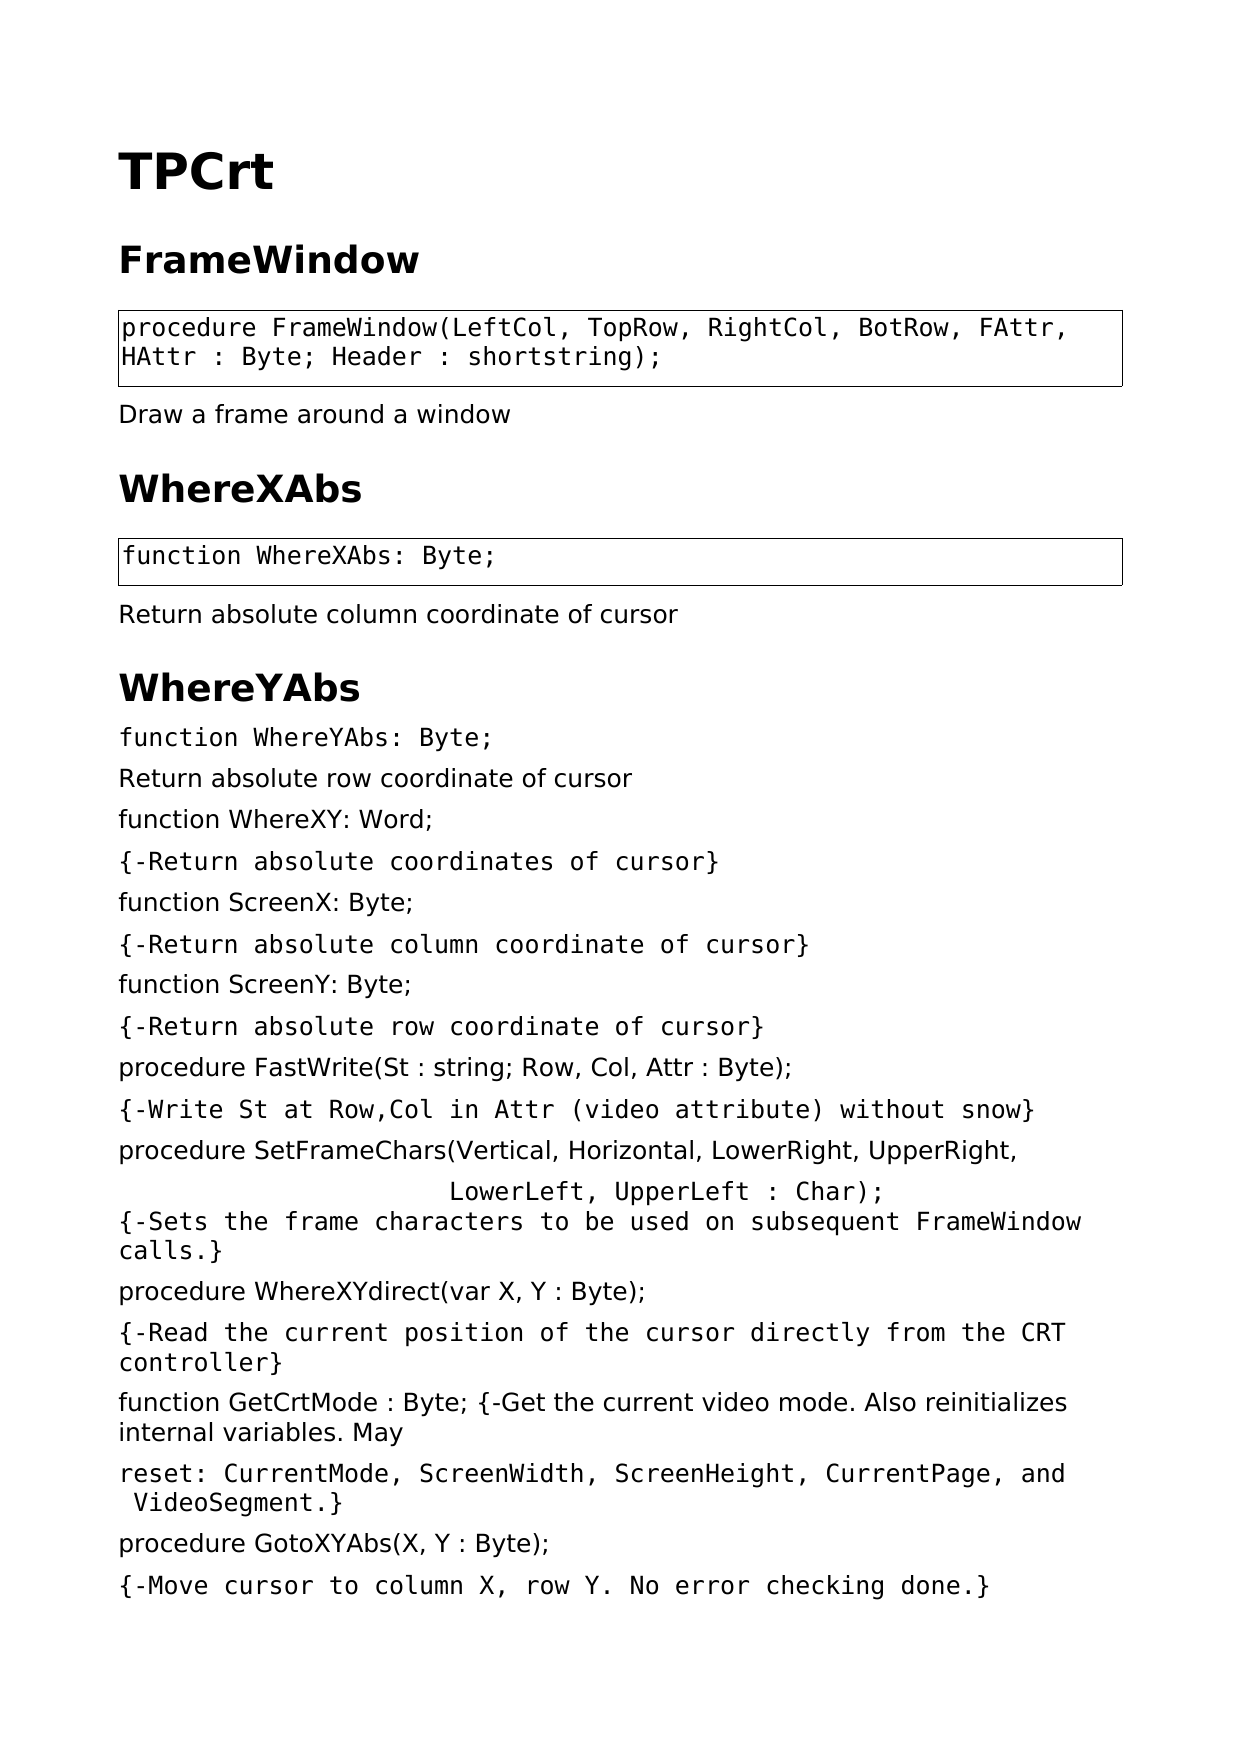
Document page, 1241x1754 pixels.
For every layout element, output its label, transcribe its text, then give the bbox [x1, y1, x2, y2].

text reset: CurrentMode, ScreenWidth, ScreenHeight, CurrentPage, and VideoSegment.} [118, 1459, 1122, 1518]
text procedure SetFrameChars(Vertical, Horizontal, LowerRight, UpperRight, [118, 1136, 1122, 1165]
text LowerLeft, UpperLeft : Char); {-Sets the frame characters to be used on subsequent FrameWindow calls.} [118, 1178, 1122, 1265]
text procedure FastWrite(St : string; Row, Col, Attr : Byte); [118, 1053, 1122, 1082]
text {-Return absolute column coordinate of cursor} [118, 930, 1122, 959]
text function WhereXY: Word; [118, 806, 1122, 835]
text {-Return absolute coordinates of cursor} [118, 847, 1122, 876]
table_header function WhereXAbs: Byte; [119, 539, 1122, 585]
text Return absolute column coordinate of cursor [118, 600, 1122, 629]
subtitle WhereXAbs [118, 467, 1122, 511]
text function WhereYAbs: Byte; [118, 723, 1122, 752]
text function ScreenX: Byte; [118, 888, 1122, 917]
text Return absolute row coordinate of cursor [118, 764, 1122, 793]
text {-Write St at Row,Col in Attr (video attribute) without snow} [118, 1095, 1122, 1124]
text function GetCrtMode : Byte; {-Get the current video mode. Also reinitializes internal variables. May [118, 1389, 1122, 1447]
text {-Return absolute row coordinate of cursor} [118, 1012, 1122, 1042]
text procedure GotoXYAbs(X, Y : Byte); [118, 1529, 1122, 1559]
subtitle FrameWindow [118, 239, 1122, 282]
table_header procedure FrameWindow(LeftCol, TopRow, RightCol, BotRow, FAttr, HAttr : Byte; Header : shortstring); [119, 311, 1122, 386]
text {-Read the current position of the cursor directly from the CRT controller} [118, 1318, 1122, 1377]
text {-Move cursor to column X, row Y. No error checking done.} [118, 1571, 1122, 1600]
text function ScreenY: Byte; [118, 971, 1122, 1000]
text Draw a frame around a window [118, 401, 1122, 430]
text procedure WhereXYdirect(var X, Y : Byte); [118, 1277, 1122, 1306]
subtitle TPCrt [118, 143, 1122, 201]
subtitle WhereYAbs [118, 667, 1122, 710]
